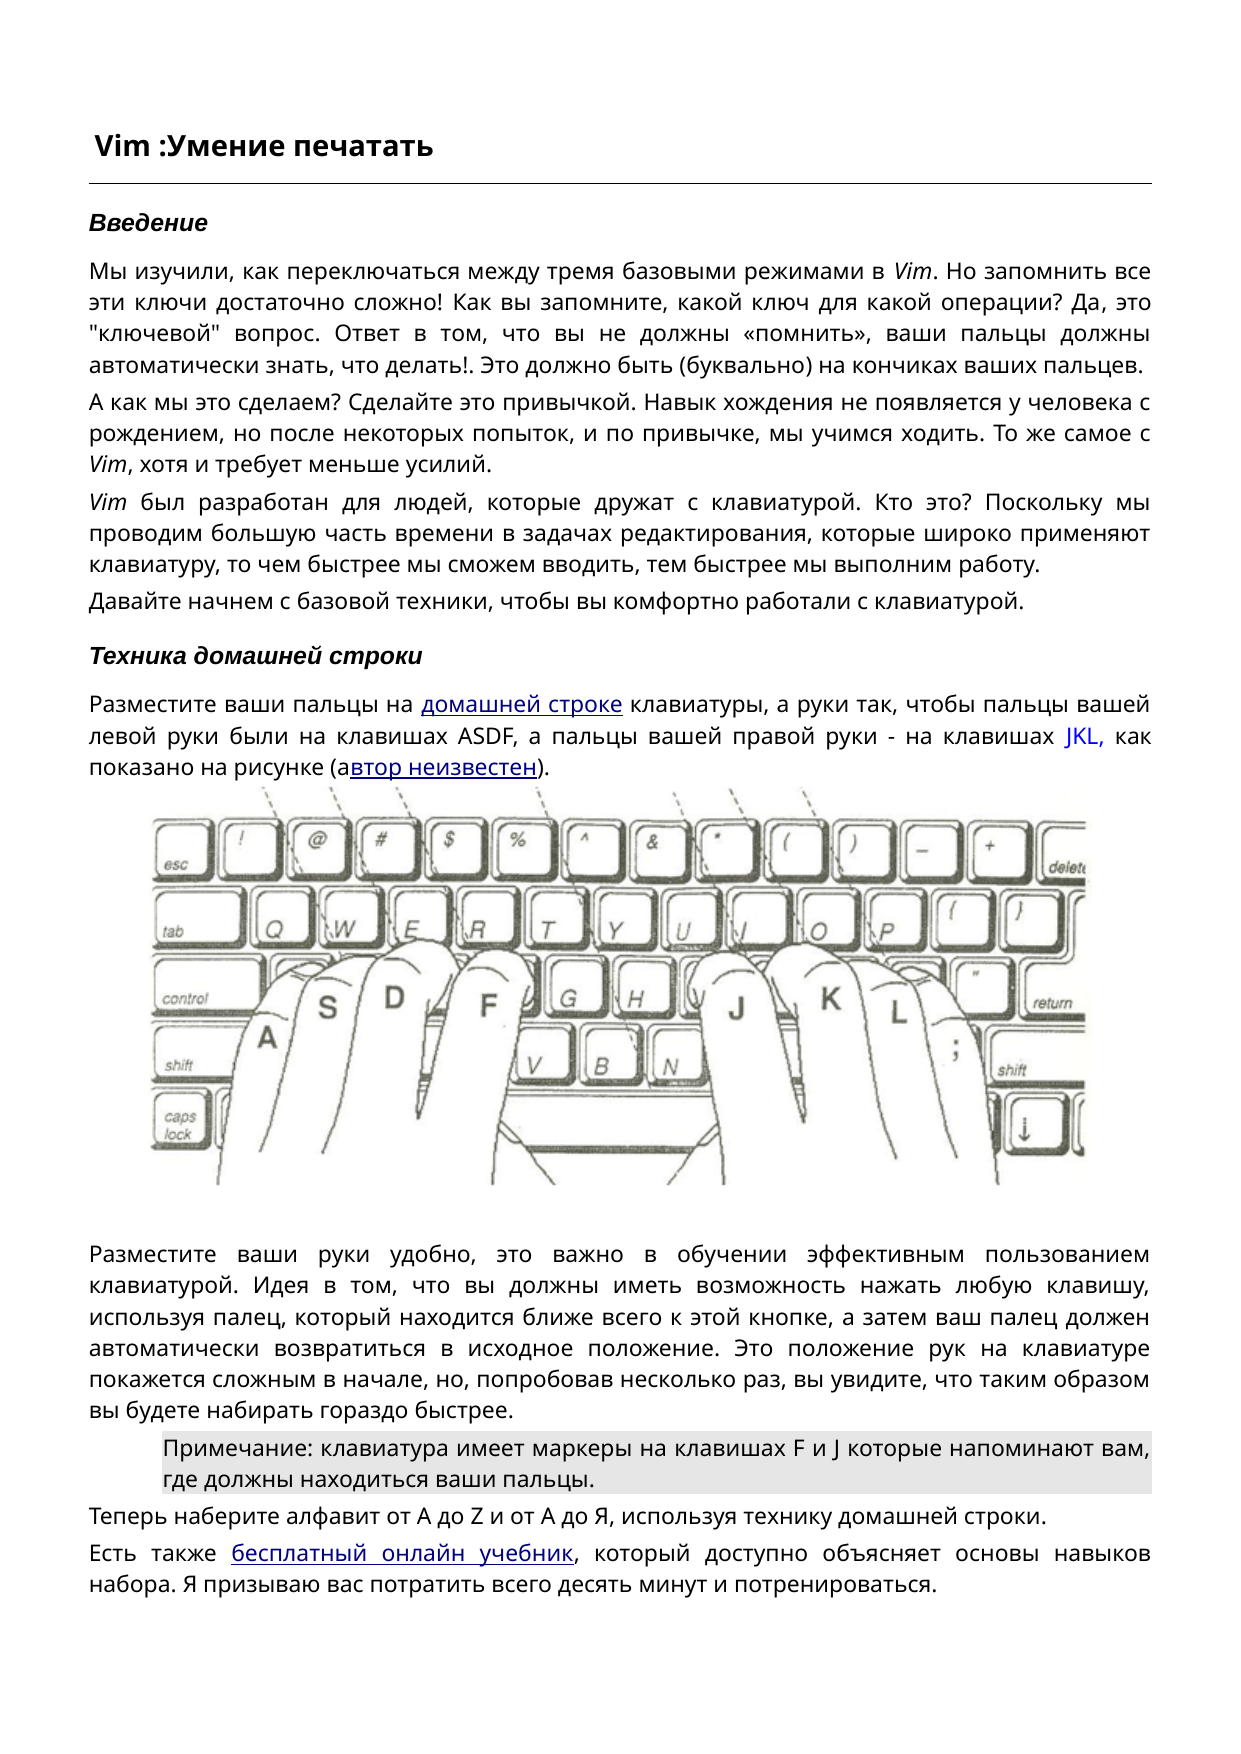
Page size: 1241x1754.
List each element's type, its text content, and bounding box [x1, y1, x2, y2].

picture [148, 782, 1092, 1201]
text Разместите ваши руки удобно, это важно в обучении эффективным пользованием клавиатурой. Идея в том, что вы должны иметь возможность нажать любую клавишу, используя палец, который находится ближе всего к этой кнопке, а затем ваш палец должен автоматически возвратиться в исходное положение. Это положение рук на клавиатуре покажется сложным в начале, но, попробовав несколько раз, вы увидите, что таким образом вы будете набирать гораздо быстрее. [88, 1238, 1152, 1426]
text А как мы это сделаем? Сделайте это привычкой. Навык хождения не появляется у человека с рождением, но после некоторых попыток, и по привычке, мы учимся ходить. То же самое с Vim, хотя и требует меньше усилий. [88, 386, 1152, 479]
text Разместите ваши пальцы на домашней строке клавиатуры, а руки так, чтобы пальцы вашей левой руки были на клавишах ASDF, а пальцы вашей правой руки - на клавишах JKL, как показано на рисунке (автор неизвестен). [88, 688, 1152, 782]
text Vim был разработан для людей, которые дружат с клавиатурой. Кто это? Поскольку мы проводим большую часть времени в задачах редактирования, которые широко применяют клавиатуру, то чем быстрее мы сможем вводить, тем быстрее мы выполним работу. [88, 485, 1152, 579]
text Теперь наберите алфавит от A до Z и от А до Я, используя технику домашней строки. [88, 1500, 1152, 1531]
text Мы изучили, как переключаться между тремя базовыми режимами в Vim. Но запомнить все эти ключи достаточно сложно! Как вы запомните, какой ключ для какой операции? Да, это "ключевой" вопрос. Ответ в том, что вы не должны «помнить», ваши пальцы должны автоматически знать, что делать!. Это должно быть (буквально) на кончиках ваших пальцев. [88, 255, 1152, 380]
text Есть также бесплатный онлайн учебник, который доступно объясняет основы навыков набора. Я призываю вас потратить всего десять минут и потренироваться. [88, 1537, 1152, 1599]
text Давайте начнем с базовой техники, чтобы вы комфортно работали с клавиатурой. [88, 585, 1152, 616]
text Примечание: клавиатура имеет маркеры на клавишах F и J которые напоминают вам, где должны находиться ваши пальцы. [162, 1431, 1152, 1494]
table_header Vim :Умение печатать [89, 120, 1152, 183]
subtitle Техника домашней строки [88, 641, 1152, 670]
subtitle Введение [88, 208, 1152, 236]
